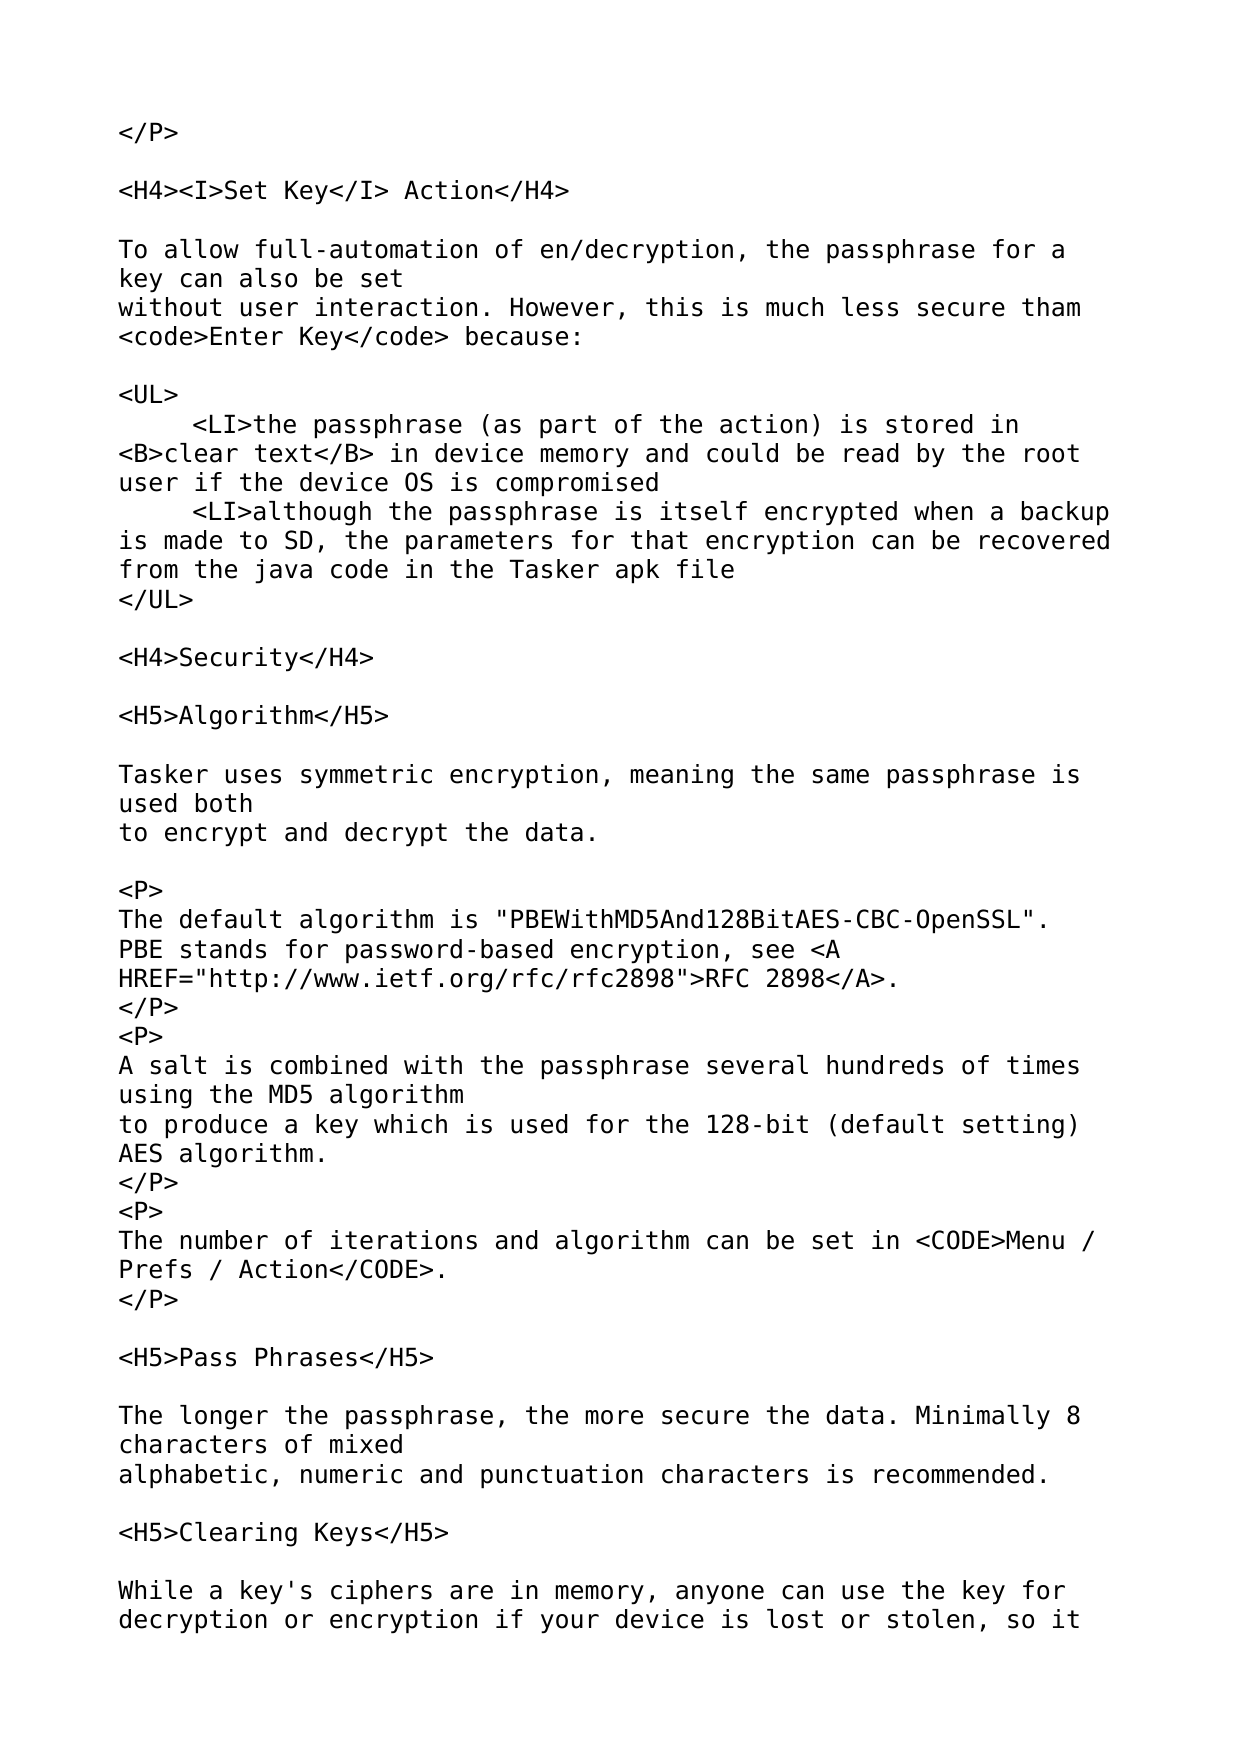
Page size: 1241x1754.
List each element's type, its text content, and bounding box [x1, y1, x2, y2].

text </P> <H4><I>Set Key</I> Action</H4> To allow full-automation of en/decryption, the passphrase for a key can also be set without user interaction. However, this is much less secure tham <code>Enter Key</code> because: <UL> <LI>the passphrase (as part of the action) is stored in <B>clear text</B> in device memory and could be read by the root user if the device OS is compromised <LI>although the passphrase is itself encrypted when a backup is made to SD, the parameters for that encryption can be recovered from the java code in the Tasker apk file </UL> <H4>Security</H4> <H5>Algorithm</H5> Tasker uses symmetric encryption, meaning the same passphrase is used both to encrypt and decrypt the data. <P> The default algorithm is "PBEWithMD5And128BitAES-CBC-OpenSSL". PBE stands for password-based encryption, see <A HREF="http://www.ietf.org/rfc/rfc2898">RFC 2898</A>. </P> <P> A salt is combined with the passphrase several hundreds of times using the MD5 algorithm to produce a key which is used for the 128-bit (default setting) AES algorithm. </P> <P> The number of iterations and algorithm can be set in <CODE>Menu / Prefs / Action</CODE>. </P> <H5>Pass Phrases</H5> The longer the passphrase, the more secure the data. Minimally 8 characters of mixed alphabetic, numeric and punctuation characters is recommended. <H5>Clearing Keys</H5> While a key's ciphers are in memory, anyone can use the key for decryption or encryption if your device is lost or stolen, so it [118, 118, 1122, 1635]
